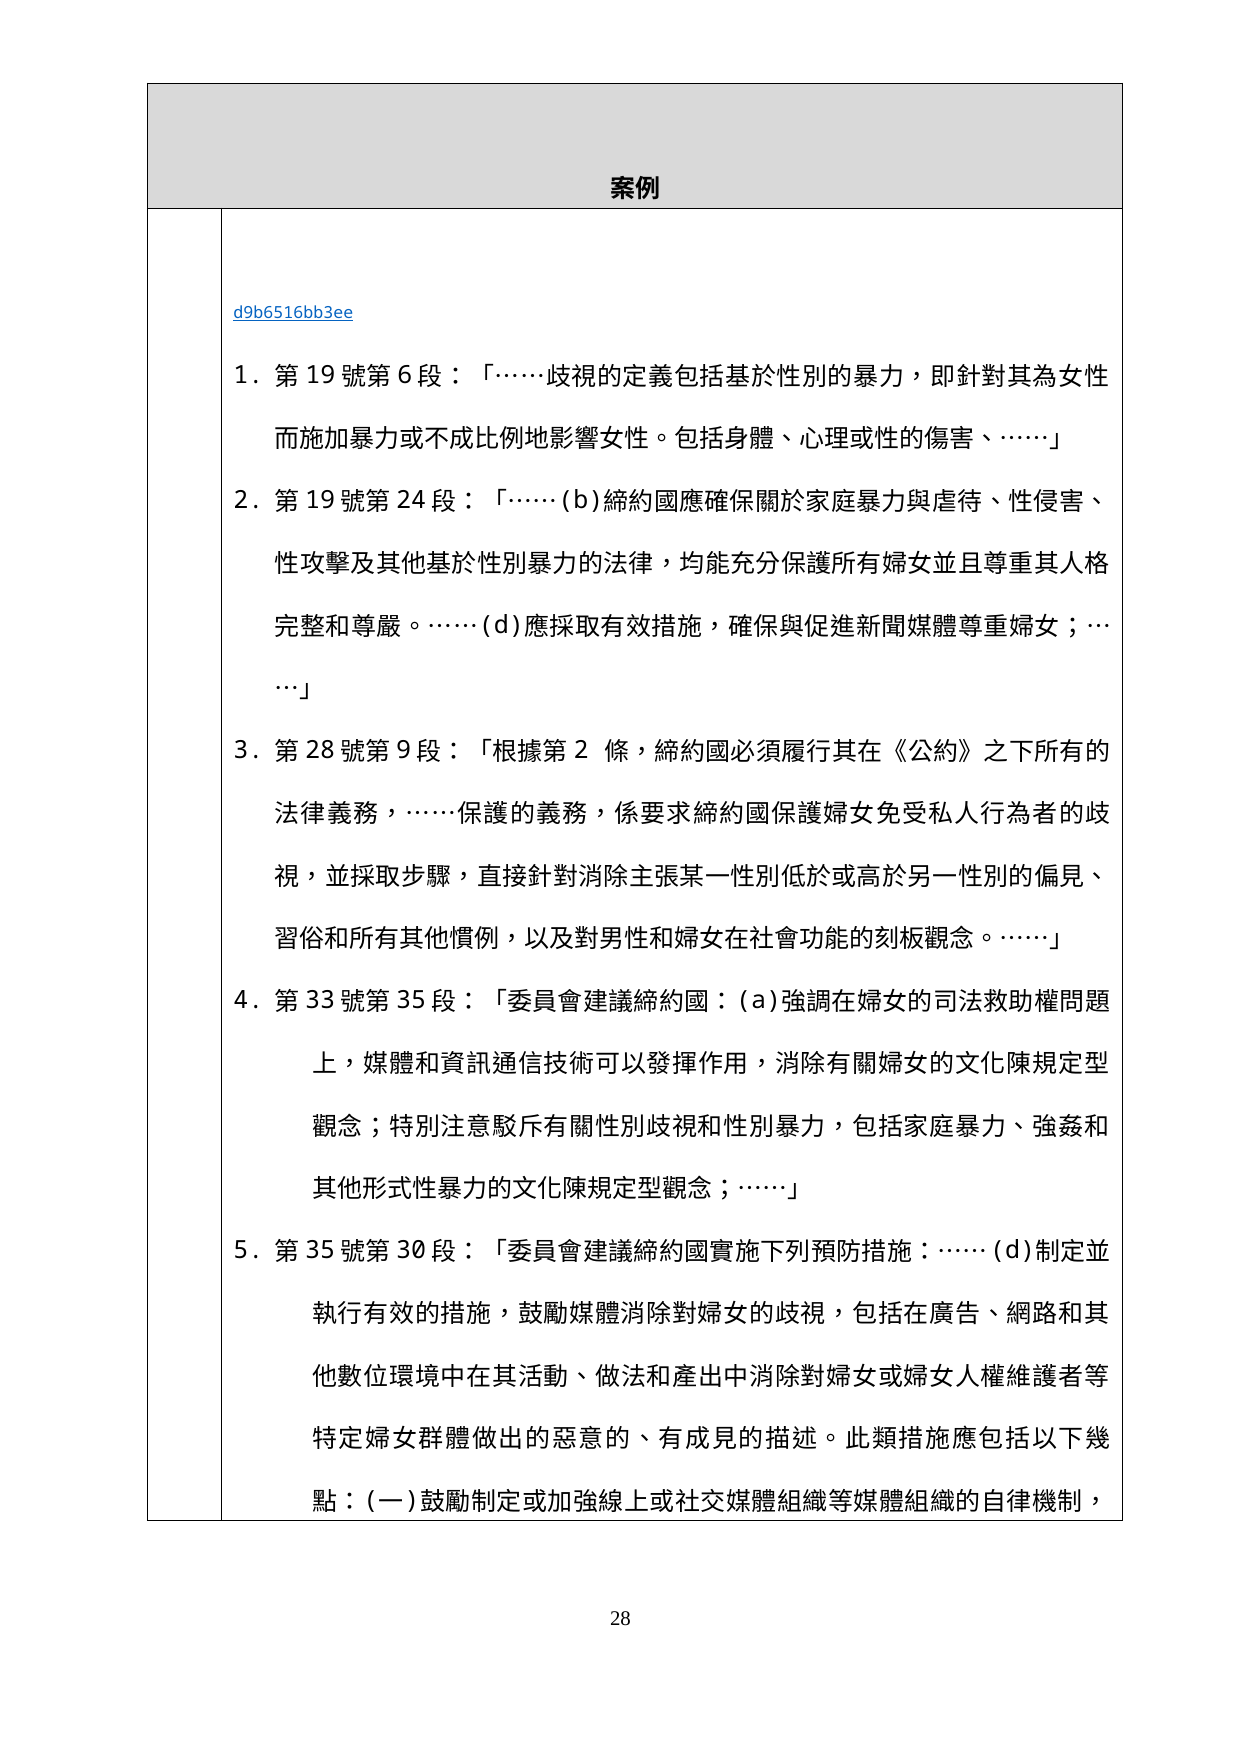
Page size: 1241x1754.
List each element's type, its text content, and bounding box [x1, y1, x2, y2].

table_header 案例 [148, 84, 1122, 208]
table_cell d9b6516bb3ee 第19號第6段：「……歧視的定義包括基於性別的暴力，即針對其為女性而施加暴力或不成比例地影響女性。包括身體、心理或性的傷害、……」 第19號第24段：「……(b)締約國應確保關於家庭暴力與虐待、性侵害、性攻擊及其他基於性別暴力的法律，均能充分保護所有婦女並且尊重其人格完整和尊嚴。……(d)應採取有效措施，確保與促進新聞媒體尊重婦女；……」 第28號第9段：「根據第2 條，締約國必須履行其在《公約》之下所有的法律義務，……保護的義務，係要求締約國保護婦女免受私人行為者的歧視，並採取步驟，直接針對消除主張某一性別低於或高於另一性別的偏見、習俗和所有其他慣例，以及對男性和婦女在社會功能的刻板觀念。……」 第33號第35段：「委員會建議締約國：(a)強調在婦女的司法救助權問題上，媒體和資訊通信技術可以發揮作用，消除有關婦女的文化陳規定型觀念；特別注意駁斥有關性別歧視和性別暴力，包括家庭暴力、強姦和其他形式性暴力的文化陳規定型觀念；……」 第35號第30段：「委員會建議締約國實施下列預防措施：……(d)制定並執行有效的措施，鼓勵媒體消除對婦女的歧視，包括在廣告、網路和其他數位環境中在其活動、做法和產出中消除對婦女或婦女人權維護者等特定婦女群體做出的惡意的、有成見的描述。此類措施應包括以下幾點：(一)鼓勵制定或加強線上或社交媒體組織等媒體組織的自律機制， [222, 209, 1122, 1520]
table_cell [148, 209, 221, 1520]
